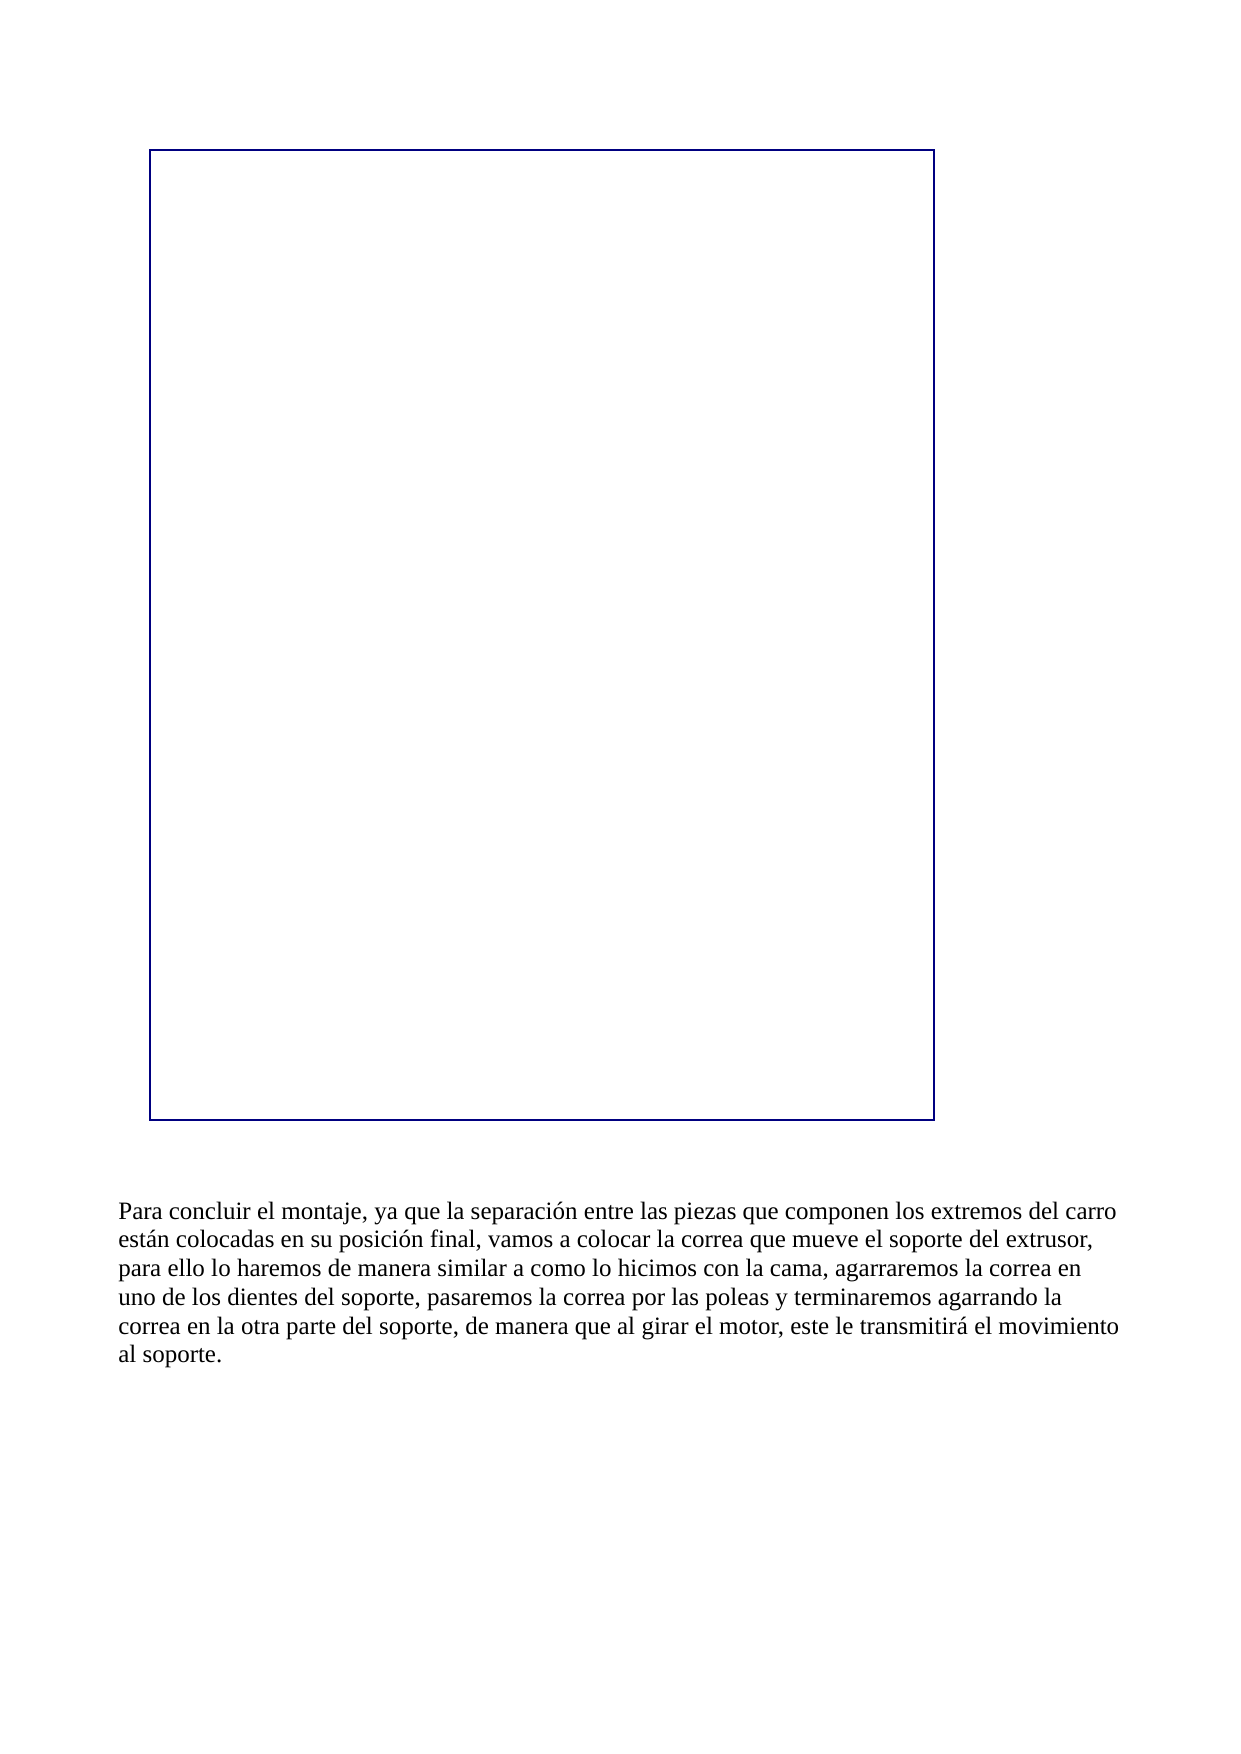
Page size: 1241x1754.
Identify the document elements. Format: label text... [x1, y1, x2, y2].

text Para concluir el montaje, ya que la separación entre las piezas que componen los extremos del carro están colocadas en su posición final, vamos a colocar la correa que mueve el soporte del extrusor, para ello lo haremos de manera similar a como lo hicimos con la cama, agarraremos la correa en uno de los dientes del soporte, pasaremos la correa por las poleas y terminaremos agarrando la correa en la otra parte del soporte, de manera que al girar el motor, este le transmitirá el movimiento al soporte. [118, 1196, 1122, 1368]
